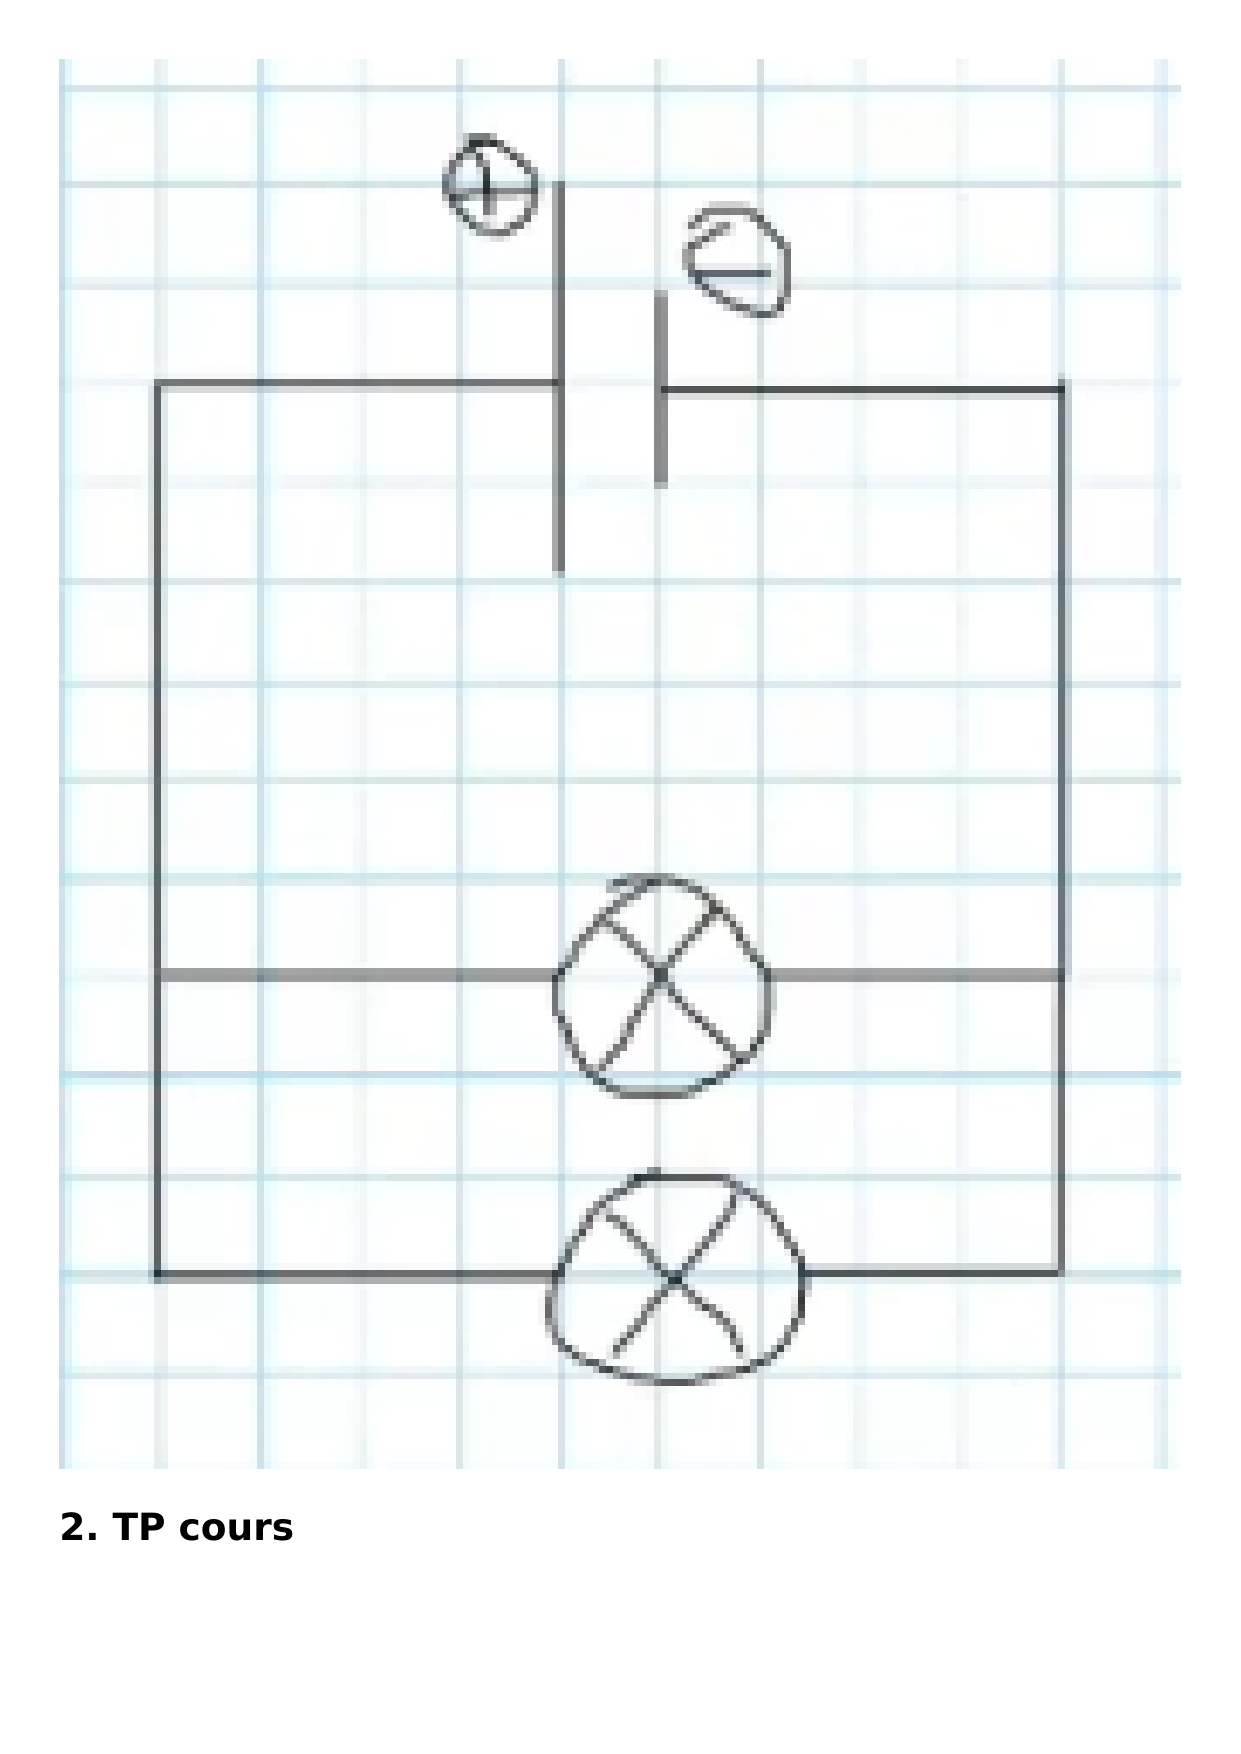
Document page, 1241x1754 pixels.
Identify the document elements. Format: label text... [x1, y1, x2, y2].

picture [59, 59, 1182, 1469]
subtitle 2. TP cours [59, 1506, 1181, 1549]
